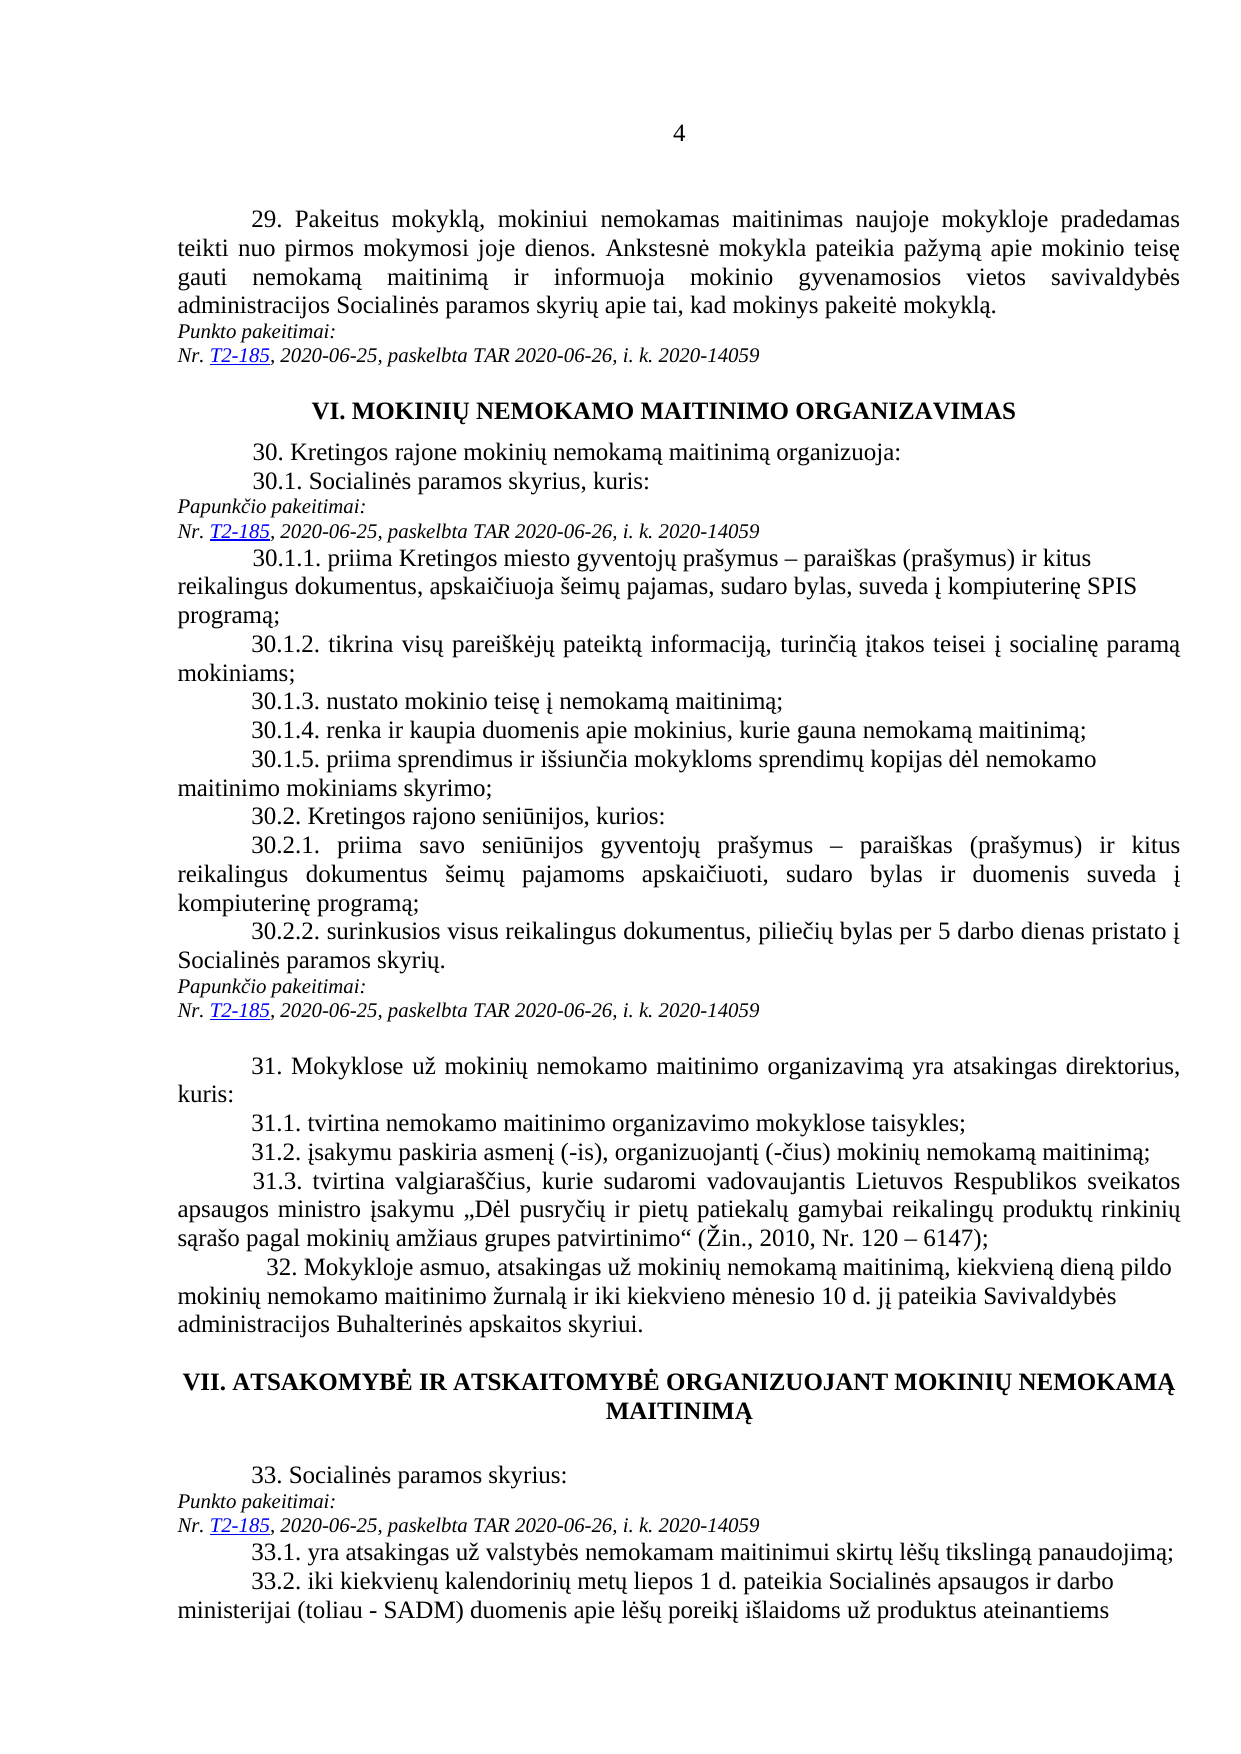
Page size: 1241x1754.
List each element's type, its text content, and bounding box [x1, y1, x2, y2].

text 32. Mokykloje asmuo, atsakingas už mokinių nemokamą maitinimą, kiekvieną dieną pildo mokinių nemokamo maitinimo žurnalą ir iki kiekvieno mėnesio 10 d. jį pateikia Savivaldybės administracijos Buhalterinės apskaitos skyriui. [177, 1252, 1181, 1338]
text 30. Kretingos rajone mokinių nemokamą maitinimą organizuoja: [177, 437, 1181, 466]
text Nr. T2-185, 2020-06-25, paskelbta TAR 2020-06-26, i. k. 2020-14059 [177, 518, 1181, 543]
text 31. Mokyklose už mokinių nemokamo maitinimo organizavimą yra atsakingas direktorius, kuris: [177, 1051, 1181, 1108]
text 31.1. tvirtina nemokamo maitinimo organizavimo mokyklose taisykles; [177, 1108, 1181, 1137]
text 33.2. iki kiekvienų kalendorinių metų liepos 1 d. pateikia Socialinės apsaugos ir darbo [251, 1566, 1181, 1595]
text 30.2.1. priima savo seniūnijos gyventojų prašymus – paraiškas (prašymus) ir kitus reikalingus dokumentus šeimų pajamoms apskaičiuoti, sudaro bylas ir duomenis suveda į kompiuterinę programą; [177, 830, 1181, 916]
text maitinimo mokiniams skyrimo; [177, 773, 1181, 801]
text 31.2. įsakymu paskiria asmenį (-is), organizuojantį (-čius) mokinių nemokamą maitinimą; [177, 1137, 1181, 1166]
text 30.1.3. nustato mokinio teisę į nemokamą maitinimą; [177, 686, 1181, 715]
text Nr. T2-185, 2020-06-25, paskelbta TAR 2020-06-26, i. k. 2020-14059 [177, 998, 1181, 1022]
text Punkto pakeitimai: [177, 1489, 1181, 1513]
text Punkto pakeitimai: [177, 319, 1181, 343]
text ministerijai (toliau - SADM) duomenis apie lėšų poreikį išlaidoms už produktus ateinantiems [177, 1595, 1181, 1624]
text 33. Socialinės paramos skyrius: [251, 1461, 1181, 1489]
text Nr. T2-185, 2020-06-25, paskelbta TAR 2020-06-26, i. k. 2020-14059 [177, 343, 1181, 367]
text Papunkčio pakeitimai: [177, 494, 1181, 518]
text VI. MOKINIŲ NEMOKAMO MAITINIMO ORGANIZAVIMAS [177, 396, 1181, 425]
text 30.1.4. renka ir kaupia duomenis apie mokinius, kurie gauna nemokamą maitinimą; [177, 715, 1181, 744]
text Nr. T2-185, 2020-06-25, paskelbta TAR 2020-06-26, i. k. 2020-14059 [177, 1513, 1181, 1537]
text 30.2. Kretingos rajono seniūnijos, kurios: [177, 801, 1181, 830]
text 30.1.1. priima Kretingos miesto gyventojų prašymus – paraiškas (prašymus) ir kitus reikalingus dokumentus, apskaičiuoja šeimų pajamas, sudaro bylas, suveda į kompiuterinę SPIS programą; [177, 543, 1181, 629]
text 30.1.2. tikrina visų pareiškėjų pateiktą informaciją, turinčią įtakos teisei į socialinę paramą mokiniams; [177, 629, 1181, 686]
text 31.3. tvirtina valgiaraščius, kurie sudaromi vadovaujantis Lietuvos Respublikos sveikatos apsaugos ministro įsakymu „Dėl pusryčių ir pietų patiekalų gamybai reikalingų produktų rinkinių sąrašo pagal mokinių amžiaus grupes patvirtinimo“ (Žin., 2010, Nr. 120 – 6147); [177, 1166, 1181, 1252]
subtitle VII. ATSAKOMYBĖ IR ATSKAITOMYBĖ ORGANIZUOJANT MOKINIŲ NEMOKAMĄ MAITINIMĄ [177, 1367, 1181, 1424]
text 33.1. yra atsakingas už valstybės nemokamam maitinimui skirtų lėšų tikslingą panaudojimą; [251, 1537, 1181, 1566]
text 30.2.2. surinkusios visus reikalingus dokumentus, piliečių bylas per 5 darbo dienas pristato į Socialinės paramos skyrių. [177, 916, 1181, 974]
text 29. Pakeitus mokyklą, mokiniui nemokamas maitinimas naujoje mokykloje pradedamas teikti nuo pirmos mokymosi joje dienos. Ankstesnė mokykla pateikia pažymą apie mokinio teisę gauti nemokamą maitinimą ir informuoja mokinio gyvenamosios vietos savivaldybės administracijos Socialinės paramos skyrių apie tai, kad mokinys pakeitė mokyklą. [177, 204, 1181, 319]
text Papunkčio pakeitimai: [177, 974, 1181, 998]
text 30.1.5. priima sprendimus ir išsiunčia mokykloms sprendimų kopijas dėl nemokamo [177, 744, 1181, 773]
text 30.1. Socialinės paramos skyrius, kuris: [177, 466, 1181, 494]
